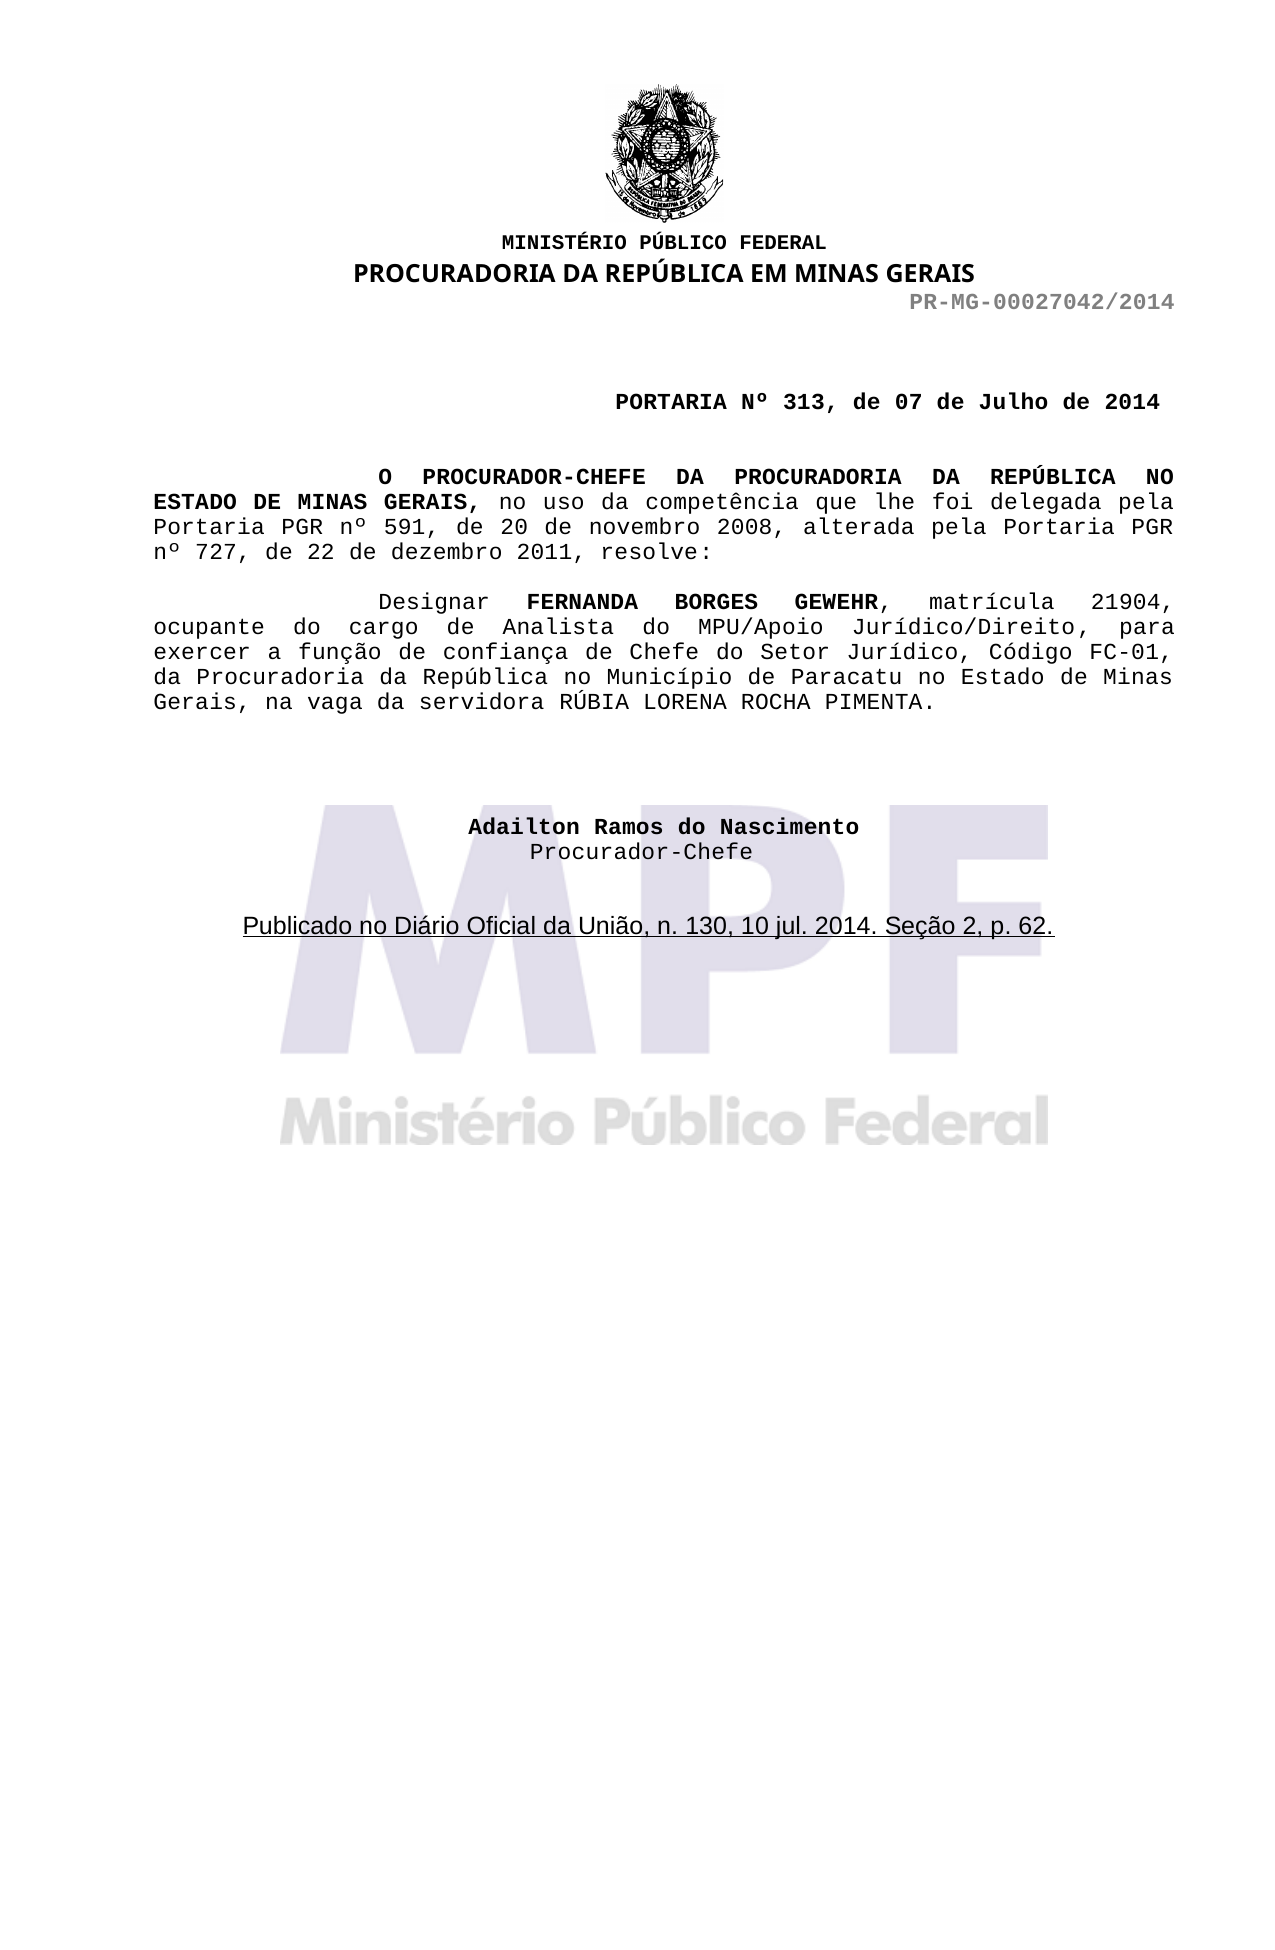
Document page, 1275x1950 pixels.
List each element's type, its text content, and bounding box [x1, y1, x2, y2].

picture [280, 939, 1048, 1145]
text PORTARIA Nº 313, de 07 de Julho de 2014 [153, 389, 1175, 414]
text Procurador-Chefe [108, 839, 1175, 864]
text Designar FERNANDA BORGES GEWEHR, matrícula 21904, ocupante do cargo de Analista do MPU/Apoio Jurídico/Direito, para exercer a função de confiança de Chefe do Setor Jurídico, Código FC-01, da Procuradoria da República no Município de Paracatu no Estado de Minas Gerais, na vaga da servidora RÚBIA LORENA ROCHA PIMENTA. [153, 589, 1175, 714]
picture [605, 84, 724, 223]
picture [280, 805, 1048, 814]
subtitle Adailton Ramos do Nascimento [153, 814, 1175, 839]
text O PROCURADOR-CHEFE DA PROCURADORIA DA REPÚBLICA NO ESTADO DE MINAS GERAIS, no uso da competência que lhe foi delegada pela Portaria PGR nº 591, de 20 de novembro 2008, alterada pela Portaria PGR nº 727, de 22 de dezembro 2011, resolve: [153, 464, 1175, 564]
picture [280, 864, 1048, 914]
text PR-MG-00027042/2014 [528, 289, 1175, 314]
text Publicado no Diário Oficial da União, n. 130, 10 jul. 2014. Seção 2, p. 62. [108, 914, 1175, 939]
